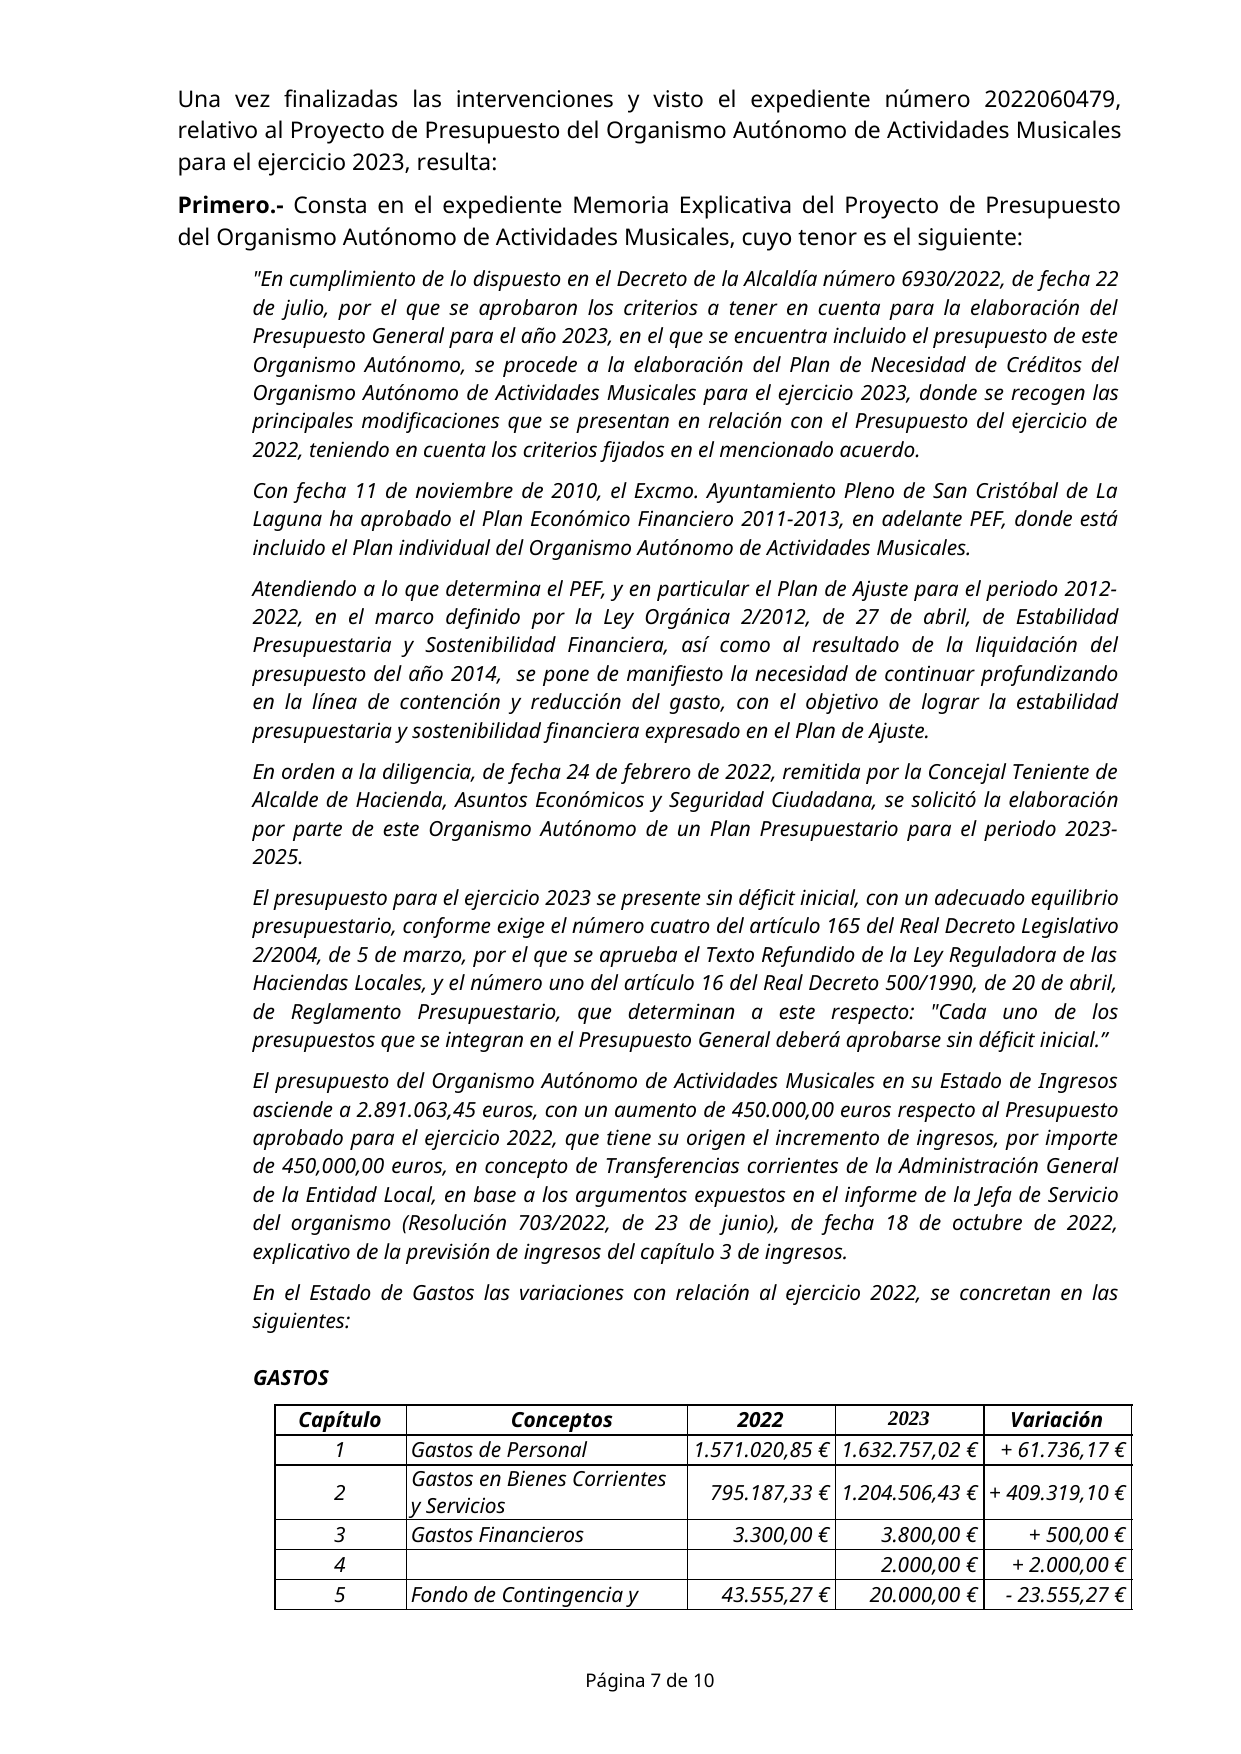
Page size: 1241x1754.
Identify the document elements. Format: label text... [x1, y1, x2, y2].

text Una vez finalizadas las intervenciones y visto el expediente número 2022060479, relativo al Proyecto de Presupuesto del Organismo Autónomo de Actividades Musicales para el ejercicio 2023, resulta: [177, 83, 1122, 177]
table_cell 5 [276, 1580, 406, 1608]
table_cell + 409.319,10 € [985, 1466, 1131, 1518]
table_cell Gastos Financieros [407, 1520, 687, 1548]
text GASTOS [252, 1363, 1122, 1392]
table_cell 1 [276, 1436, 406, 1464]
table_cell 2.000,00 € [836, 1550, 983, 1578]
table_cell 1.571.020,85 € [688, 1436, 835, 1464]
table_cell 1.632.757,02 € [836, 1436, 983, 1464]
table_header Conceptos [407, 1406, 687, 1434]
table_cell 3 [276, 1520, 406, 1548]
text Con fecha 11 de noviembre de 2010, el Excmo. Ayuntamiento Pleno de San Cristóbal de La Laguna ha aprobado el Plan Económico Financiero 2011-2013, en adelante PEF, donde está incluido el Plan individual del Organismo Autónomo de Actividades Musicales. [252, 476, 1122, 561]
text El presupuesto para el ejercicio 2023 se presente sin déficit inicial, con un adecuado equilibrio presupuestario, conforme exige el número cuatro del artículo 165 del Real Decreto Legislativo 2/2004, de 5 de marzo, por el que se aprueba el Texto Refundido de la Ley Reguladora de las Haciendas Locales, y el número uno del artículo 16 del Real Decreto 500/1990, de 20 de abril, de Reglamento Presupuestario, que determinan a este respecto: "Cada uno de los presupuestos que se integran en el Presupuesto General deberá aprobarse sin déficit inicial.” [252, 883, 1122, 1054]
table_cell 43.555,27 € [688, 1580, 835, 1608]
table_header Variación [985, 1406, 1131, 1434]
table_cell 2 [276, 1466, 406, 1518]
table_cell 3.800,00 € [836, 1520, 983, 1548]
text El presupuesto del Organismo Autónomo de Actividades Musicales en su Estado de Ingresos asciende a 2.891.063,45 euros, con un aumento de 450.000,00 euros respecto al Presupuesto aprobado para el ejercicio 2022, que tiene su origen el incremento de ingresos, por importe de 450,000,00 euros, en concepto de Transferencias corrientes de la Administración General de la Entidad Local, en base a los argumentos expuestos en el informe de la Jefa de Servicio del organismo (Resolución 703/2022, de 23 de junio), de fecha 18 de octubre de 2022, explicativo de la previsión de ingresos del capítulo 3 de ingresos. [252, 1066, 1122, 1265]
text "En cumplimiento de lo dispuesto en el Decreto de la Alcaldía número 6930/2022, de fecha 22 de julio, por el que se aprobaron los criterios a tener en cuenta para la elaboración del Presupuesto General para el año 2023, en el que se encuentra incluido el presupuesto de este Organismo Autónomo, se procede a la elaboración del Plan de Necesidad de Créditos del Organismo Autónomo de Actividades Musicales para el ejercicio 2023, donde se recogen las principales modificaciones que se presentan en relación con el Presupuesto del ejercicio de 2022, teniendo en cuenta los criterios fijados en el mencionado acuerdo. [252, 264, 1122, 463]
table_header 2023 [836, 1406, 983, 1434]
table_cell 795.187,33 € [688, 1466, 835, 1518]
table_cell + 61.736,17 € [985, 1436, 1131, 1464]
table_cell + 2.000,00 € [985, 1550, 1131, 1578]
table_cell Fondo de Contingencia y [407, 1580, 687, 1608]
text En el Estado de Gastos las variaciones con relación al ejercicio 2022, se concretan en las siguientes: [252, 1278, 1122, 1335]
table_header 2022 [688, 1406, 835, 1434]
text En orden a la diligencia, de fecha 24 de febrero de 2022, remitida por la Concejal Teniente de Alcalde de Hacienda, Asuntos Económicos y Seguridad Ciudadana, se solicitó la elaboración por parte de este Organismo Autónomo de un Plan Presupuestario para el periodo 2023-2025. [252, 757, 1122, 871]
table_cell Gastos de Personal [407, 1436, 687, 1464]
text Primero.- Consta en el expediente Memoria Explicativa del Proyecto de Presupuesto del Organismo Autónomo de Actividades Musicales, cuyo tenor es el siguiente: [177, 189, 1122, 252]
table_cell - 23.555,27 € [985, 1580, 1131, 1608]
table_cell 4 [276, 1550, 406, 1578]
table_cell 3.300,00 € [688, 1520, 835, 1548]
table_cell 1.204.506,43 € [836, 1466, 983, 1518]
table_cell [688, 1550, 835, 1578]
table_cell Gastos en Bienes Corrientes y Servicios [407, 1466, 687, 1518]
table_cell + 500,00 € [985, 1520, 1131, 1548]
table_cell 20.000,00 € [836, 1580, 983, 1608]
text Atendiendo a lo que determina el PEF, y en particular el Plan de Ajuste para el periodo 2012-2022, en el marco definido por la Ley Orgánica 2/2012, de 27 de abril, de Estabilidad Presupuestaria y Sostenibilidad Financiera, así como al resultado de la liquidación del presupuesto del año 2014, se pone de manifiesto la necesidad de continuar profundizando en la línea de contención y reducción del gasto, con el objetivo de lograr la estabilidad presupuestaria y sostenibilidad financiera expresado en el Plan de Ajuste. [252, 574, 1122, 744]
table_header Capítulo [276, 1406, 406, 1434]
table_cell [407, 1550, 687, 1578]
